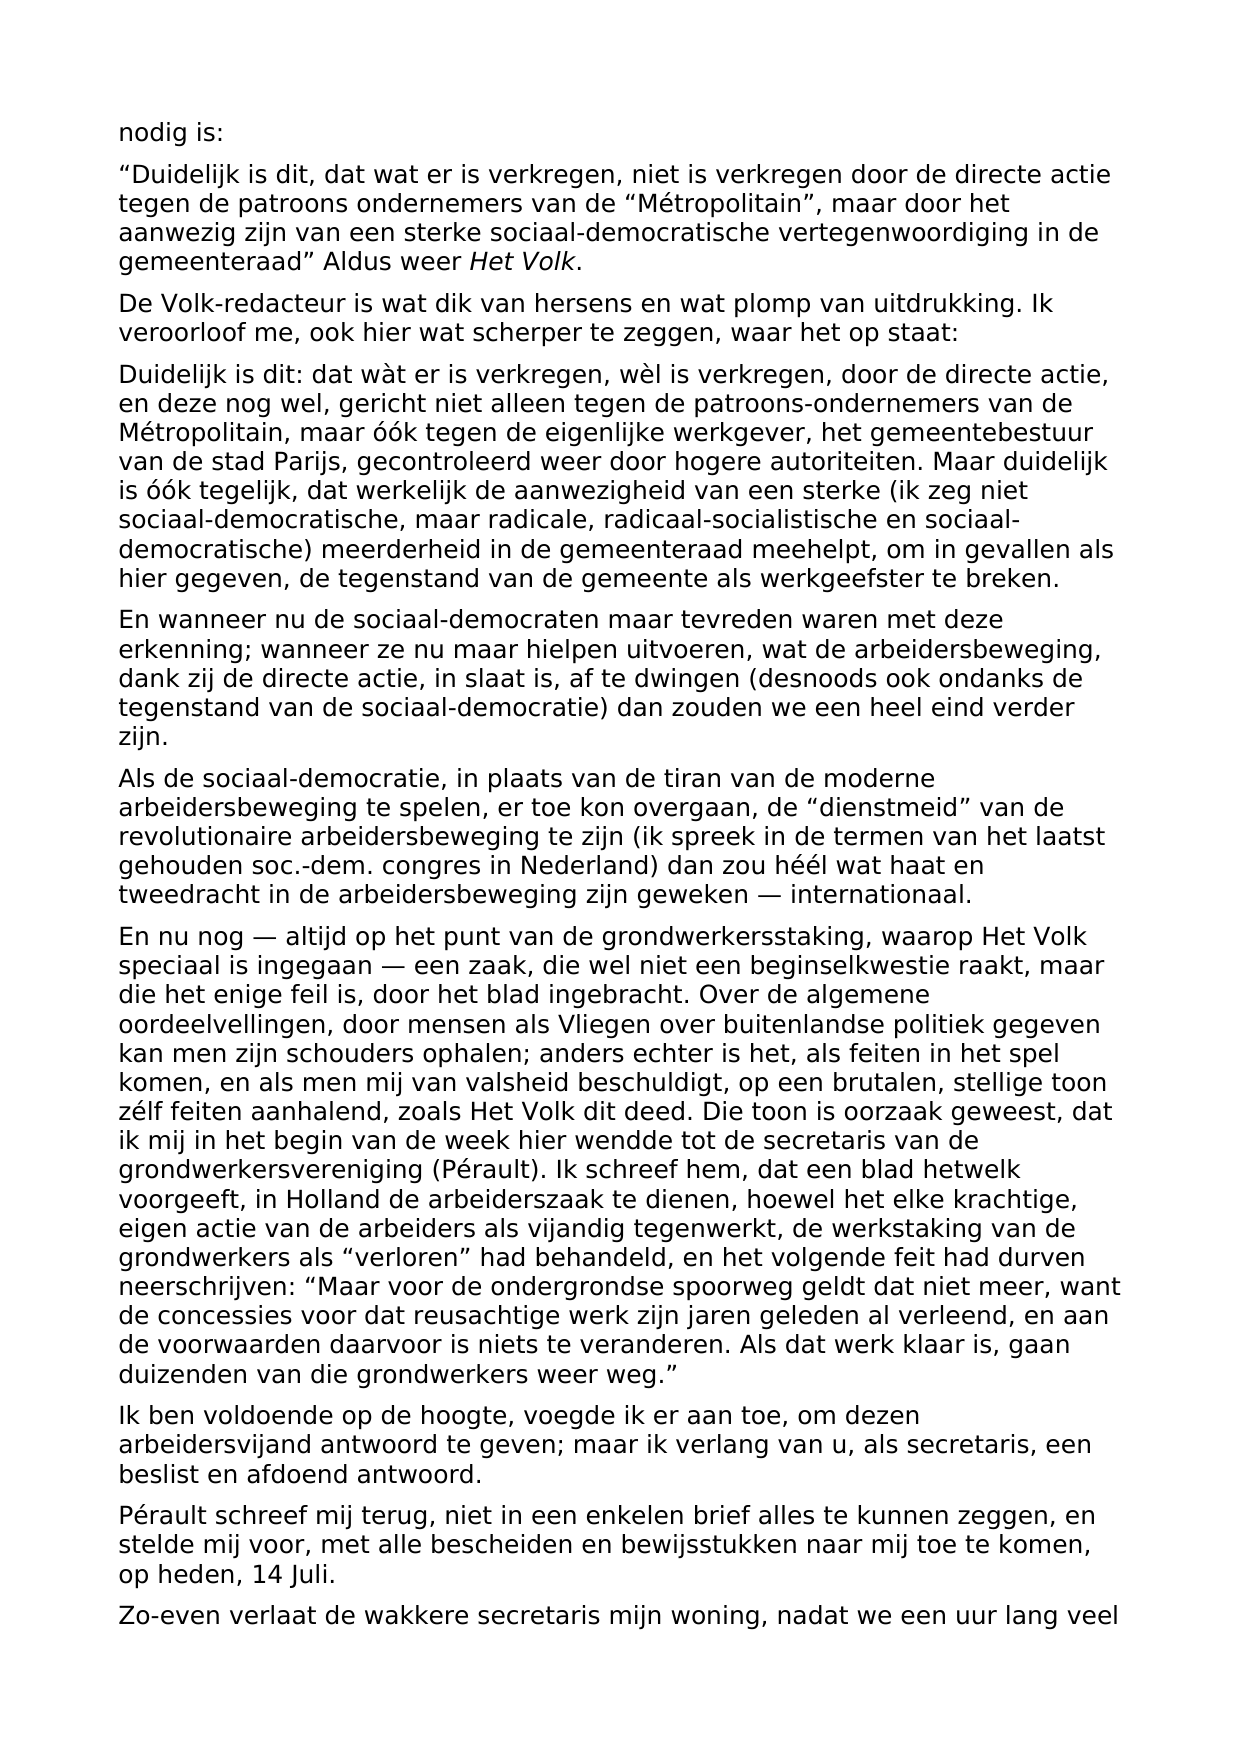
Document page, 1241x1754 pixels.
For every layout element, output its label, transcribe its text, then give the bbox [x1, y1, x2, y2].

text Zo-even verlaat de wakkere secretaris mijn woning, nadat we een uur lang veel [118, 1601, 1122, 1631]
text Ik ben voldoende op de hoogte, voegde ik er aan toe, om dezen arbeidersvijand antwoord te geven; maar ik verlang van u, als secretaris, een beslist en afdoend antwoord. [118, 1401, 1122, 1489]
text Pérault schreef mij terug, niet in een enkelen brief alles te kunnen zeggen, en stelde mij voor, met alle bescheiden en bewijsstukken naar mij toe te komen, op heden, 14 Juli. [118, 1501, 1122, 1589]
text De Volk-redacteur is wat dik van hersens en wat plomp van uitdrukking. Ik veroorloof me, ook hier wat scherper te zeggen, waar het op staat: [118, 289, 1122, 347]
text En wanneer nu de sociaal-democraten maar tevreden waren met deze erkenning; wanneer ze nu maar hielpen uitvoeren, wat de arbeidersbeweging, dank zij de directe actie, in slaat is, af te dwingen (desnoods ook ondanks de tegenstand van de sociaal-democratie) dan zouden we een heel eind verder zijn. [118, 606, 1122, 751]
text En nu nog — altijd op het punt van de grondwerkersstaking, waarop Het Volk speciaal is ingegaan — een zaak, die wel niet een beginselkwestie raakt, maar die het enige feil is, door het blad ingebracht. Over de algemene oordeelvellingen, door mensen als Vliegen over buitenlandse politiek gegeven kan men zijn schouders ophalen; anders echter is het, als feiten in het spel komen, en als men mij van valsheid beschuldigt, op een brutalen, stellige toon zélf feiten aanhalend, zoals Het Volk dit deed. Die toon is oorzaak geweest, dat ik mij in het begin van de week hier wendde tot de secretaris van de grondwerkersvereniging (Pérault). Ik schreef hem, dat een blad hetwelk voorgeeft, in Holland de arbeiderszaak te dienen, hoewel het elke krachtige, eigen actie van de arbeiders als vijandig tegenwerkt, de werkstaking van de grondwerkers als “verloren” had behandeld, en het volgende feit had durven neerschrijven: “Maar voor de ondergrondse spoorweg geldt dat niet meer, want de concessies voor dat reusachtige werk zijn jaren geleden al verleend, en aan de voorwaarden daarvoor is niets te veranderen. Als dat werk klaar is, gaan duizenden van die grondwerkers weer weg.” [118, 922, 1122, 1389]
text “Duidelijk is dit, dat wat er is verkregen, niet is verkregen door de directe actie tegen de patroons ondernemers van de “Métropolitain”, maar door het aanwezig zijn van een sterke sociaal-democratische vertegenwoordiging in de gemeenteraad” Aldus weer Het Volk. [118, 160, 1122, 276]
text Als de sociaal-democratie, in plaats van de tiran van de moderne arbeidersbeweging te spelen, er toe kon overgaan, de “dienstmeid” van de revolutionaire arbeidersbeweging te zijn (ik spreek in de termen van het laatst gehouden soc.-dem. congres in Nederland) dan zou héél wat haat en tweedracht in de arbeidersbeweging zijn geweken — internationaal. [118, 764, 1122, 910]
text Duidelijk is dit: dat wàt er is verkregen, wèl is verkregen, door de directe actie, en deze nog wel, gericht niet alleen tegen de patroons-ondernemers van de Métropolitain, maar óók tegen de eigenlijke werkgever, het gemeentebestuur van de stad Parijs, gecontroleerd weer door hogere autoriteiten. Maar duidelijk is óók tegelijk, dat werkelijk de aanwezigheid van een sterke (ik zeg niet sociaal-democratische, maar radicale, radicaal-socialistische en sociaal-democratische) meerderheid in de gemeenteraad meehelpt, om in gevallen als hier gegeven, de tegenstand van de gemeente als werkgeefster te breken. [118, 360, 1122, 593]
text nodig is: [118, 118, 1122, 147]
